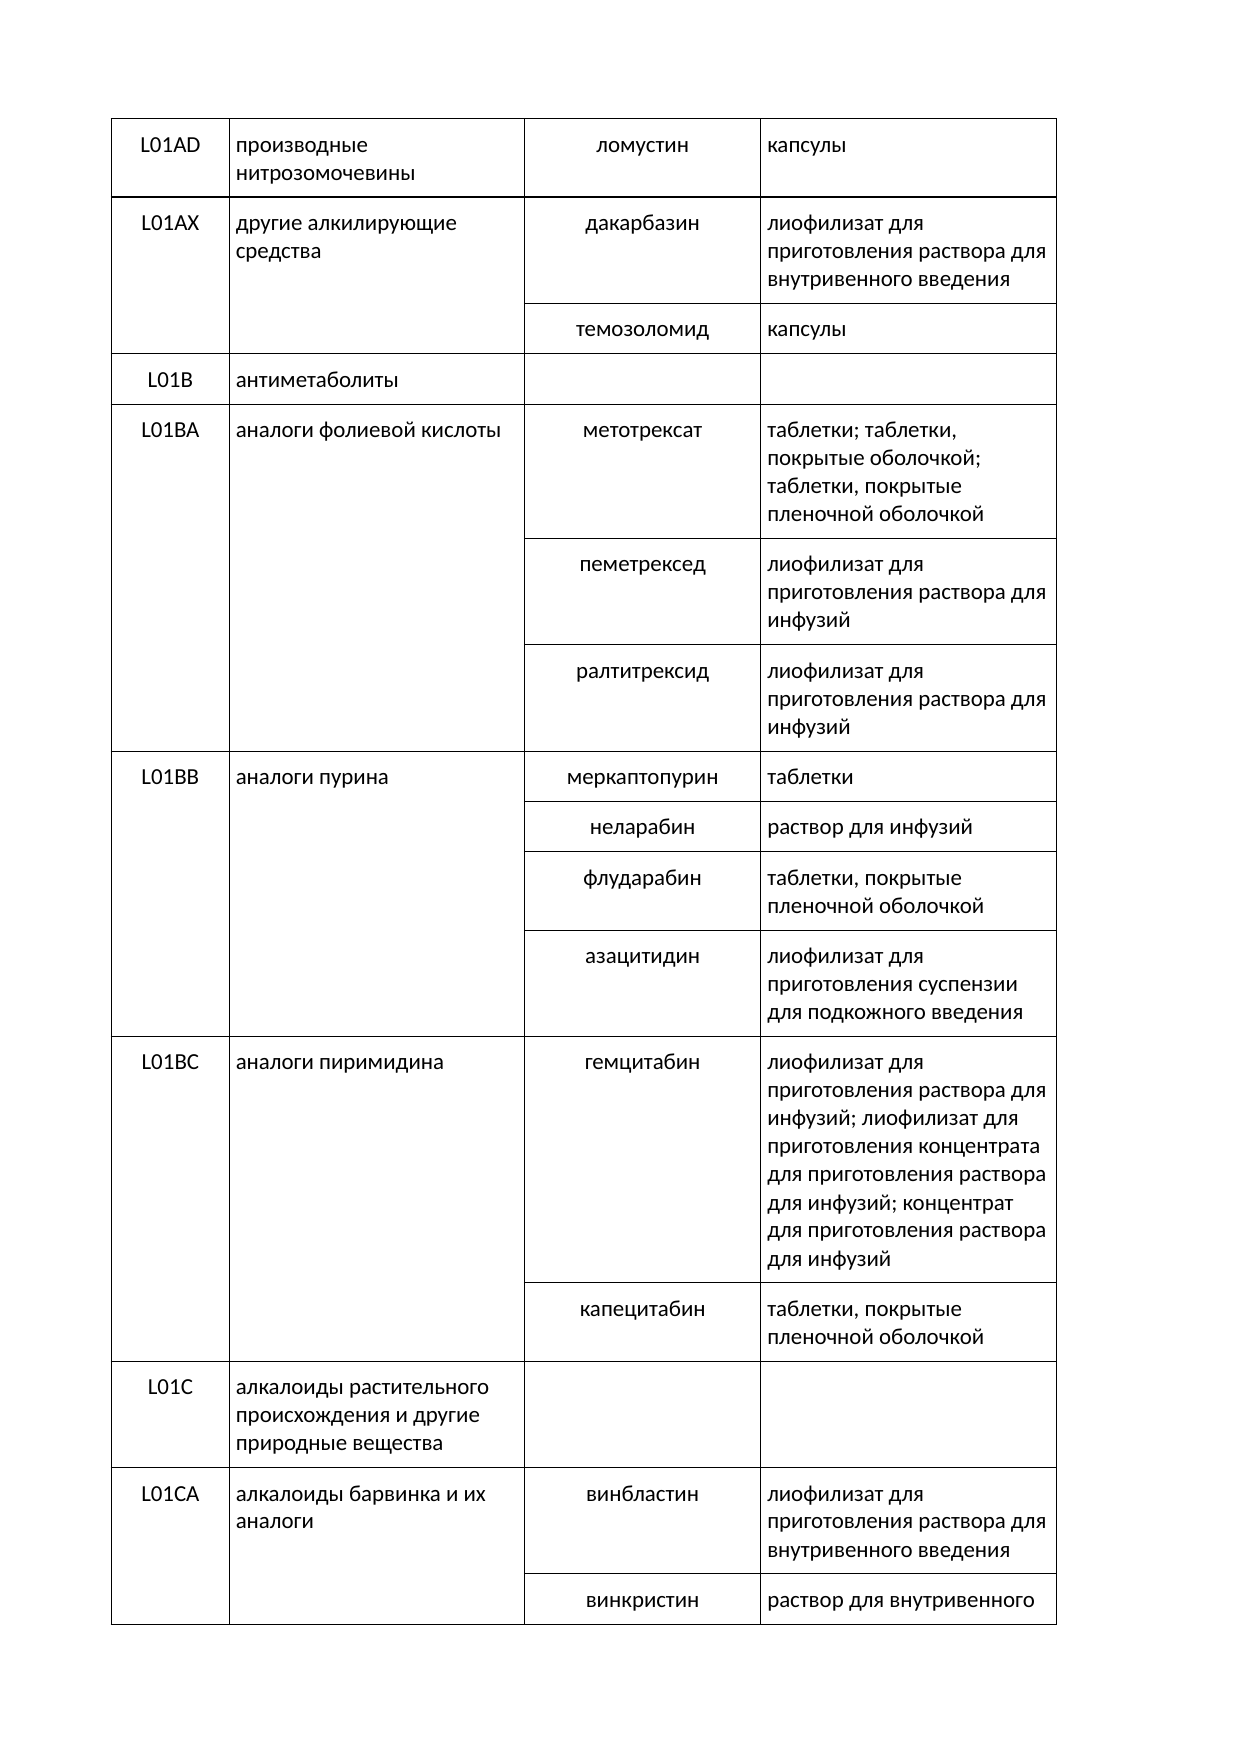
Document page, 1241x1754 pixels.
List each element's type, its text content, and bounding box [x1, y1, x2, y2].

table_cell L01BB [112, 752, 229, 1036]
table_cell алкалоиды барвинка и их аналоги [230, 1468, 524, 1624]
table_cell капсулы [761, 304, 1056, 353]
table_cell L01B [112, 354, 229, 403]
table_cell L01BC [112, 1037, 229, 1361]
table_cell лиофилизат для приготовления раствора для внутривенного введения [761, 1468, 1056, 1573]
table_cell таблетки, покрытые пленочной оболочкой [761, 852, 1056, 929]
table_cell [525, 1362, 760, 1467]
table_cell таблетки, покрытые пленочной оболочкой [761, 1283, 1056, 1361]
table_cell аналоги пурина [230, 752, 524, 1036]
table_cell алкалоиды растительного происхождения и другие природные вещества [230, 1362, 524, 1467]
table_cell ломустин [525, 119, 760, 196]
table_cell производные нитрозомочевины [230, 119, 524, 196]
table_cell метотрексат [525, 405, 760, 538]
table_cell лиофилизат для приготовления суспензии для подкожного введения [761, 931, 1056, 1036]
table_cell меркаптопурин [525, 752, 760, 801]
table_cell L01BA [112, 405, 229, 751]
table_cell L01CA [112, 1468, 229, 1624]
table_cell L01AD [112, 119, 229, 196]
table_cell аналоги фолиевой кислоты [230, 405, 524, 751]
table_cell таблетки; таблетки, покрытые оболочкой; таблетки, покрытые пленочной оболочкой [761, 405, 1056, 538]
table_cell L01C [112, 1362, 229, 1467]
table_cell раствор для инфузий [761, 802, 1056, 851]
table_cell аналоги пиримидина [230, 1037, 524, 1361]
table_cell антиметаболиты [230, 354, 524, 403]
table_cell флударабин [525, 852, 760, 929]
table_cell дакарбазин [525, 198, 760, 303]
table_cell другие алкилирующие средства [230, 198, 524, 353]
table_cell лиофилизат для приготовления раствора для инфузий [761, 645, 1056, 751]
table_cell капецитабин [525, 1283, 760, 1361]
table_cell лиофилизат для приготовления раствора для инфузий; лиофилизат для приготовления концентрата для приготовления раствора для инфузий; концентрат для приготовления раствора для инфузий [761, 1037, 1056, 1282]
table_cell ралтитрексид [525, 645, 760, 751]
table_cell винбластин [525, 1468, 760, 1573]
table_cell винкристин [525, 1574, 760, 1624]
table_cell лиофилизат для приготовления раствора для инфузий [761, 539, 1056, 644]
table_cell темозоломид [525, 304, 760, 353]
table_cell [525, 354, 760, 403]
table_cell раствор для внутривенного [761, 1574, 1056, 1624]
table_cell гемцитабин [525, 1037, 760, 1282]
table_cell таблетки [761, 752, 1056, 801]
table_cell капсулы [761, 119, 1056, 196]
table_cell [761, 1362, 1056, 1467]
table_cell неларабин [525, 802, 760, 851]
table_cell [761, 354, 1056, 403]
table_cell L01AX [112, 198, 229, 353]
table_cell азацитидин [525, 931, 760, 1036]
table_cell лиофилизат для приготовления раствора для внутривенного введения [761, 198, 1056, 303]
table_cell пеметрексед [525, 539, 760, 644]
